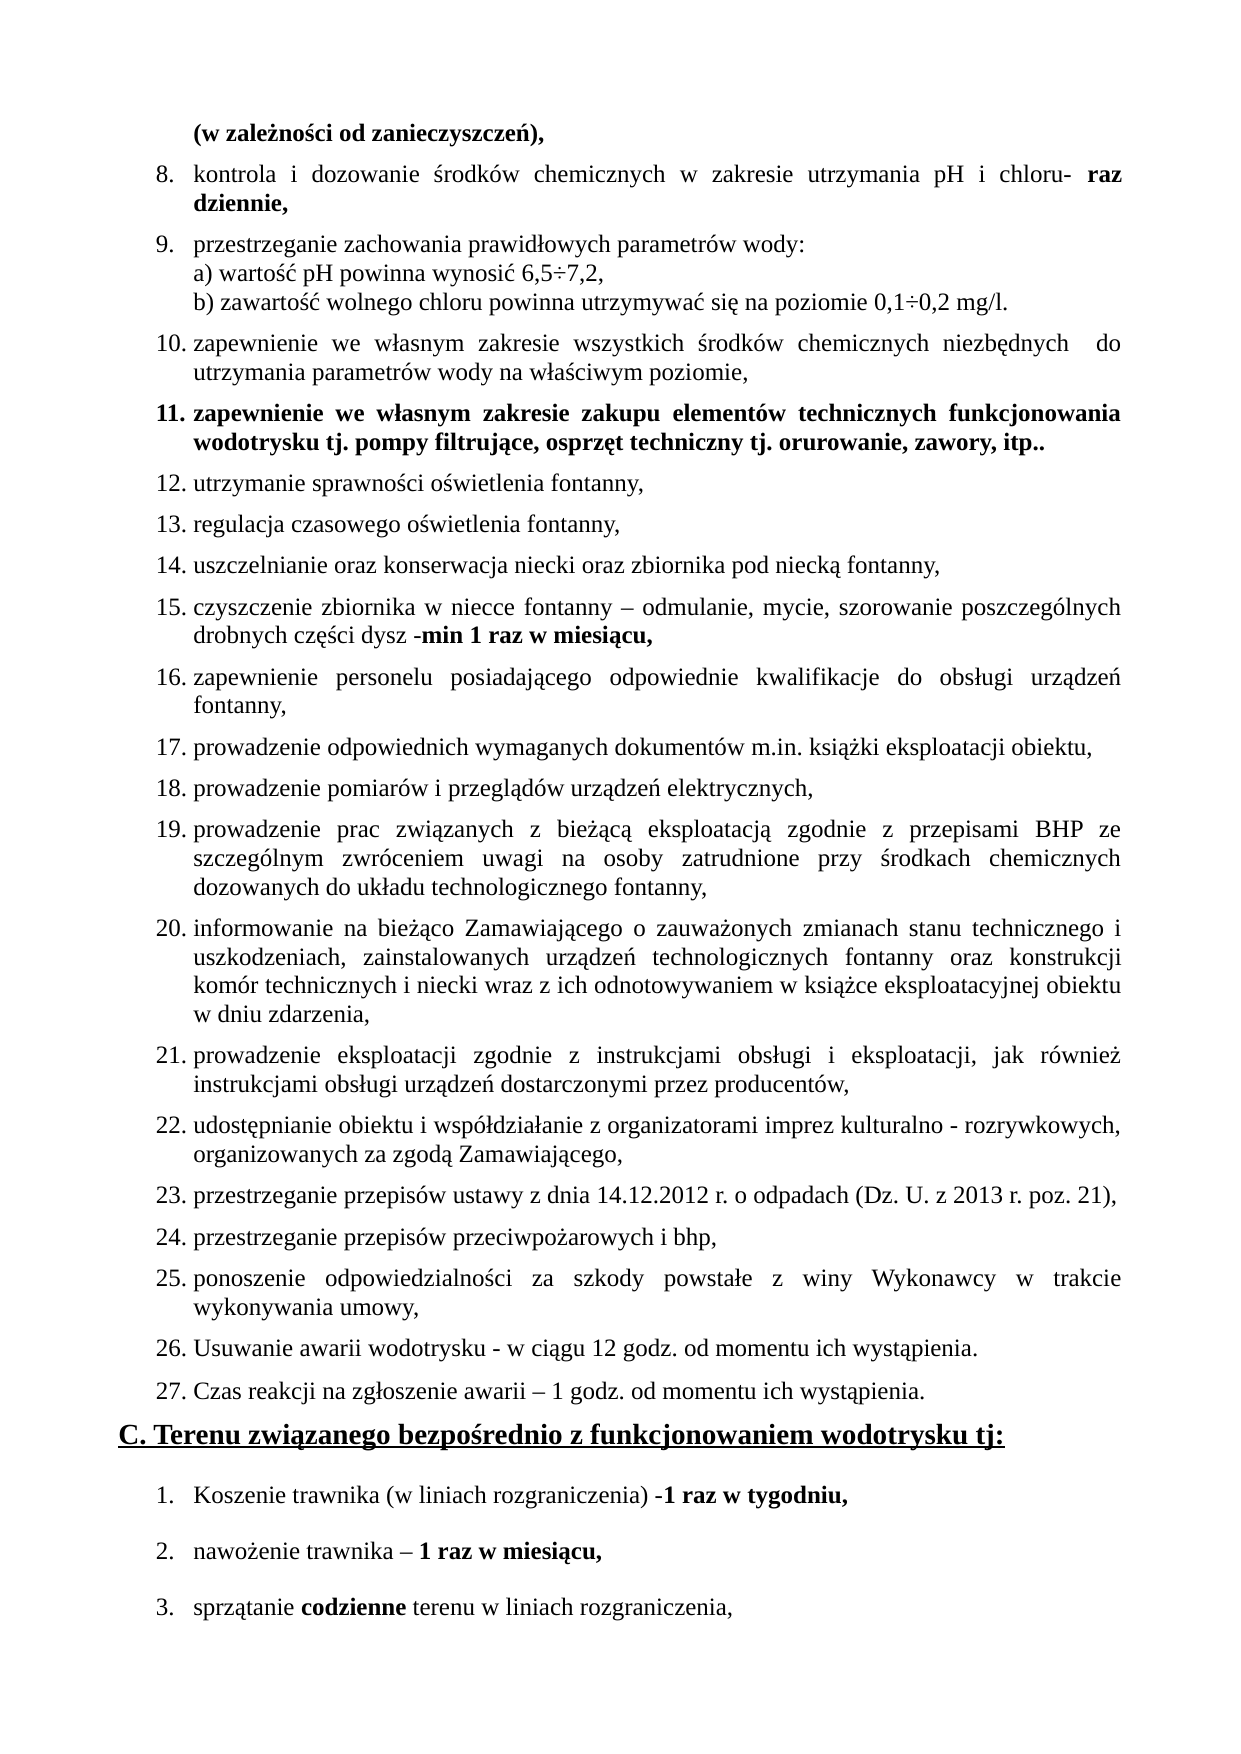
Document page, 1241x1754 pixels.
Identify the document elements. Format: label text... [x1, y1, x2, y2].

list nawożenie trawnika – 1 raz w miesiącu, [156, 1536, 1122, 1565]
list udostępnianie obiektu i współdziałanie z organizatorami imprez kulturalno - rozrywkowych, organizowanych za zgodą Zamawiającego, [156, 1111, 1122, 1168]
list Czas reakcji na zgłoszenie awarii – 1 godz. od momentu ich wystąpienia. [156, 1376, 1122, 1405]
list prowadzenie odpowiednich wymaganych dokumentów m.in. książki eksploatacji obiektu, [156, 732, 1122, 761]
list a) wartość pH powinna wynosić 6,5÷7,2, [156, 258, 1122, 287]
list (w zależności od zanieczyszczeń), [156, 118, 1122, 147]
list prowadzenie eksploatacji zgodnie z instrukcjami obsługi i eksploatacji, jak również instrukcjami obsługi urządzeń dostarczonymi przez producentów, [156, 1041, 1122, 1098]
list przestrzeganie przepisów przeciwpożarowych i bhp, [156, 1222, 1122, 1251]
list informowanie na bieżąco Zamawiającego o zauważonych zmianach stanu technicznego i uszkodzeniach, zainstalowanych urządzeń technologicznych fontanny oraz konstrukcji komór technicznych i niecki wraz z ich odnotowywaniem w książce eksploatacyjnej obiektu w dniu zdarzenia, [156, 913, 1122, 1028]
text C. Terenu związanego bezpośrednio z funkcjonowaniem wodotrysku tj: [118, 1417, 1122, 1451]
list b) zawartość wolnego chloru powinna utrzymywać się na poziomie 0,1÷0,2 mg/l. [156, 287, 1122, 316]
list utrzymanie sprawności oświetlenia fontanny, [156, 468, 1122, 497]
list ponoszenie odpowiedzialności za szkody powstałe z winy Wykonawcy w trakcie wykonywania umowy, [156, 1263, 1122, 1321]
list zapewnienie we własnym zakresie wszystkich środków chemicznych niezbędnych do utrzymania parametrów wody na właściwym poziomie, [156, 328, 1122, 386]
list uszczelnianie oraz konserwacja niecki oraz zbiornika pod niecką fontanny, [156, 551, 1122, 579]
list zapewnienie personelu posiadającego odpowiednie kwalifikacje do obsługi urządzeń fontanny, [156, 662, 1122, 719]
list zapewnienie we własnym zakresie zakupu elementów technicznych funkcjonowania wodotrysku tj. pompy filtrujące, osprzęt techniczny tj. orurowanie, zawory, itp.. [156, 398, 1122, 456]
list prowadzenie pomiarów i przeglądów urządzeń elektrycznych, [156, 773, 1122, 802]
list przestrzeganie zachowania prawidłowych parametrów wody: [156, 229, 1122, 258]
list Koszenie trawnika (w liniach rozgraniczenia) -1 raz w tygodniu, [156, 1480, 1122, 1509]
list regulacja czasowego oświetlenia fontanny, [156, 509, 1122, 538]
list kontrola i dozowanie środków chemicznych w zakresie utrzymania pH i chloru- raz dziennie, [156, 159, 1122, 217]
list Usuwanie awarii wodotrysku - w ciągu 12 godz. od momentu ich wystąpienia. [156, 1333, 1122, 1362]
list sprzątanie codzienne terenu w liniach rozgraniczenia, [156, 1592, 1122, 1620]
list czyszczenie zbiornika w niecce fontanny – odmulanie, mycie, szorowanie poszczególnych drobnych części dysz -min 1 raz w miesiącu, [156, 592, 1122, 649]
list prowadzenie prac związanych z bieżącą eksploatacją zgodnie z przepisami BHP ze szczególnym zwróceniem uwagi na osoby zatrudnione przy środkach chemicznych dozowanych do układu technologicznego fontanny, [156, 814, 1122, 901]
list przestrzeganie przepisów ustawy z dnia 14.12.2012 r. o odpadach (Dz. U. z 2013 r. poz. 21), [156, 1181, 1122, 1209]
